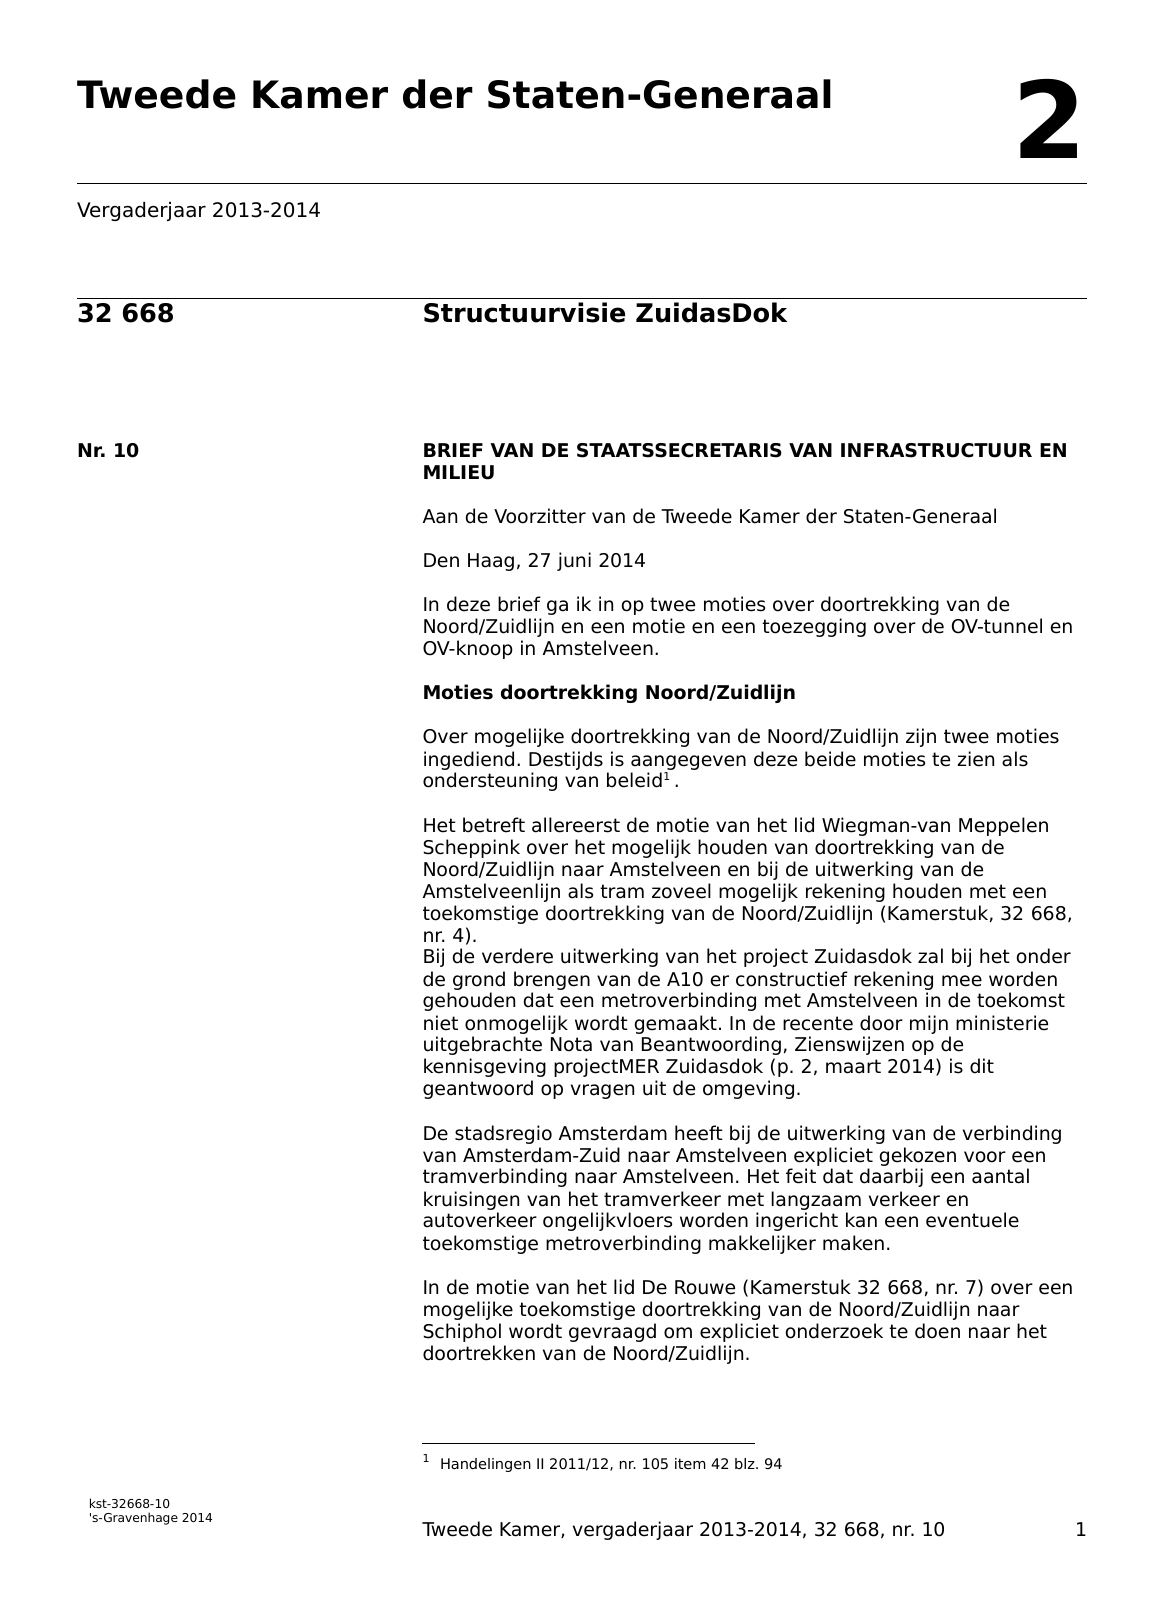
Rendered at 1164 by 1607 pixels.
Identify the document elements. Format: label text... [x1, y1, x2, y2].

text In de motie van het lid De Rouwe (Kamerstuk 32 668, nr. 7) over een mogelijke toekomstige doortrekking van de Noord/Zuidlijn naar Schiphol wordt gevraagd om expliciet onderzoek te doen naar het doortrekken van de Noord/Zuidlijn. [422, 1277, 1087, 1364]
text Handelingen II 2011/12, nr. 105 item 42 blz. 94 [422, 1452, 1087, 1474]
text Den Haag, 27 juni 2014 [422, 550, 1087, 572]
text Aan de Voorzitter van de Tweede Kamer der Staten-Generaal [422, 506, 1087, 528]
subtitle Nr. 10 BRIEF VAN DE STAATSSECRETARIS VAN INFRASTRUCTUUR EN MILIEU [77, 440, 1087, 484]
table_cell Vergaderjaar 2013-2014 [77, 184, 1087, 298]
text Bij de verdere uitwerking van het project Zuidasdok zal bij het onder de grond brengen van de A10 er constructief rekening mee worden gehouden dat een metroverbinding met Amstelveen in de toekomst niet onmogelijk wordt gemaakt. In de recente door mijn ministerie uitgebrachte Nota van Beantwoording, Zienswijzen op de kennisgeving projectMER Zuidasdok (p. 2, maart 2014) is dit geantwoord op vragen uit de omgeving. [422, 946, 1087, 1100]
text kst-32668-10 [88, 1497, 323, 1511]
table_header Tweede Kamer der Staten-Generaal [77, 59, 886, 183]
table_header 2 [886, 59, 1087, 183]
text De stadsregio Amsterdam heeft bij de uitwerking van de verbinding van Amsterdam-Zuid naar Amstelveen expliciet gekozen voor een tramverbinding naar Amstelveen. Het feit dat daarbij een aantal kruisingen van het tramverkeer met langzaam verkeer en autoverkeer ongelijkvloers worden ingericht kan een eventuele toekomstige metroverbinding makkelijker maken. [422, 1122, 1087, 1254]
text In deze brief ga ik in op twee moties over doortrekking van de Noord/Zuidlijn en een motie en een toezegging over de OV-tunnel en OV-knoop in Amstelveen. [422, 594, 1087, 660]
text Over mogelijke doortrekking van de Noord/Zuidlijn zijn twee moties ingediend. Destijds is aangegeven deze beide moties te zien als ondersteuning van beleid. [422, 726, 1087, 792]
text 's-Gravenhage 2014 [88, 1511, 323, 1525]
subtitle 32 668 Structuurvisie ZuidasDok [77, 299, 1087, 329]
text Het betreft allereerst de motie van het lid Wiegman-van Meppelen Scheppink over het mogelijk houden van doortrekking van de Noord/Zuidlijn naar Amstelveen en bij de uitwerking van de Amstelveenlijn als tram zoveel mogelijk rekening houden met een toekomstige doortrekking van de Noord/Zuidlijn (Kamerstuk, 32 668, nr. 4). [422, 814, 1087, 946]
subtitle Moties doortrekking Noord/Zuidlijn [422, 682, 1087, 704]
